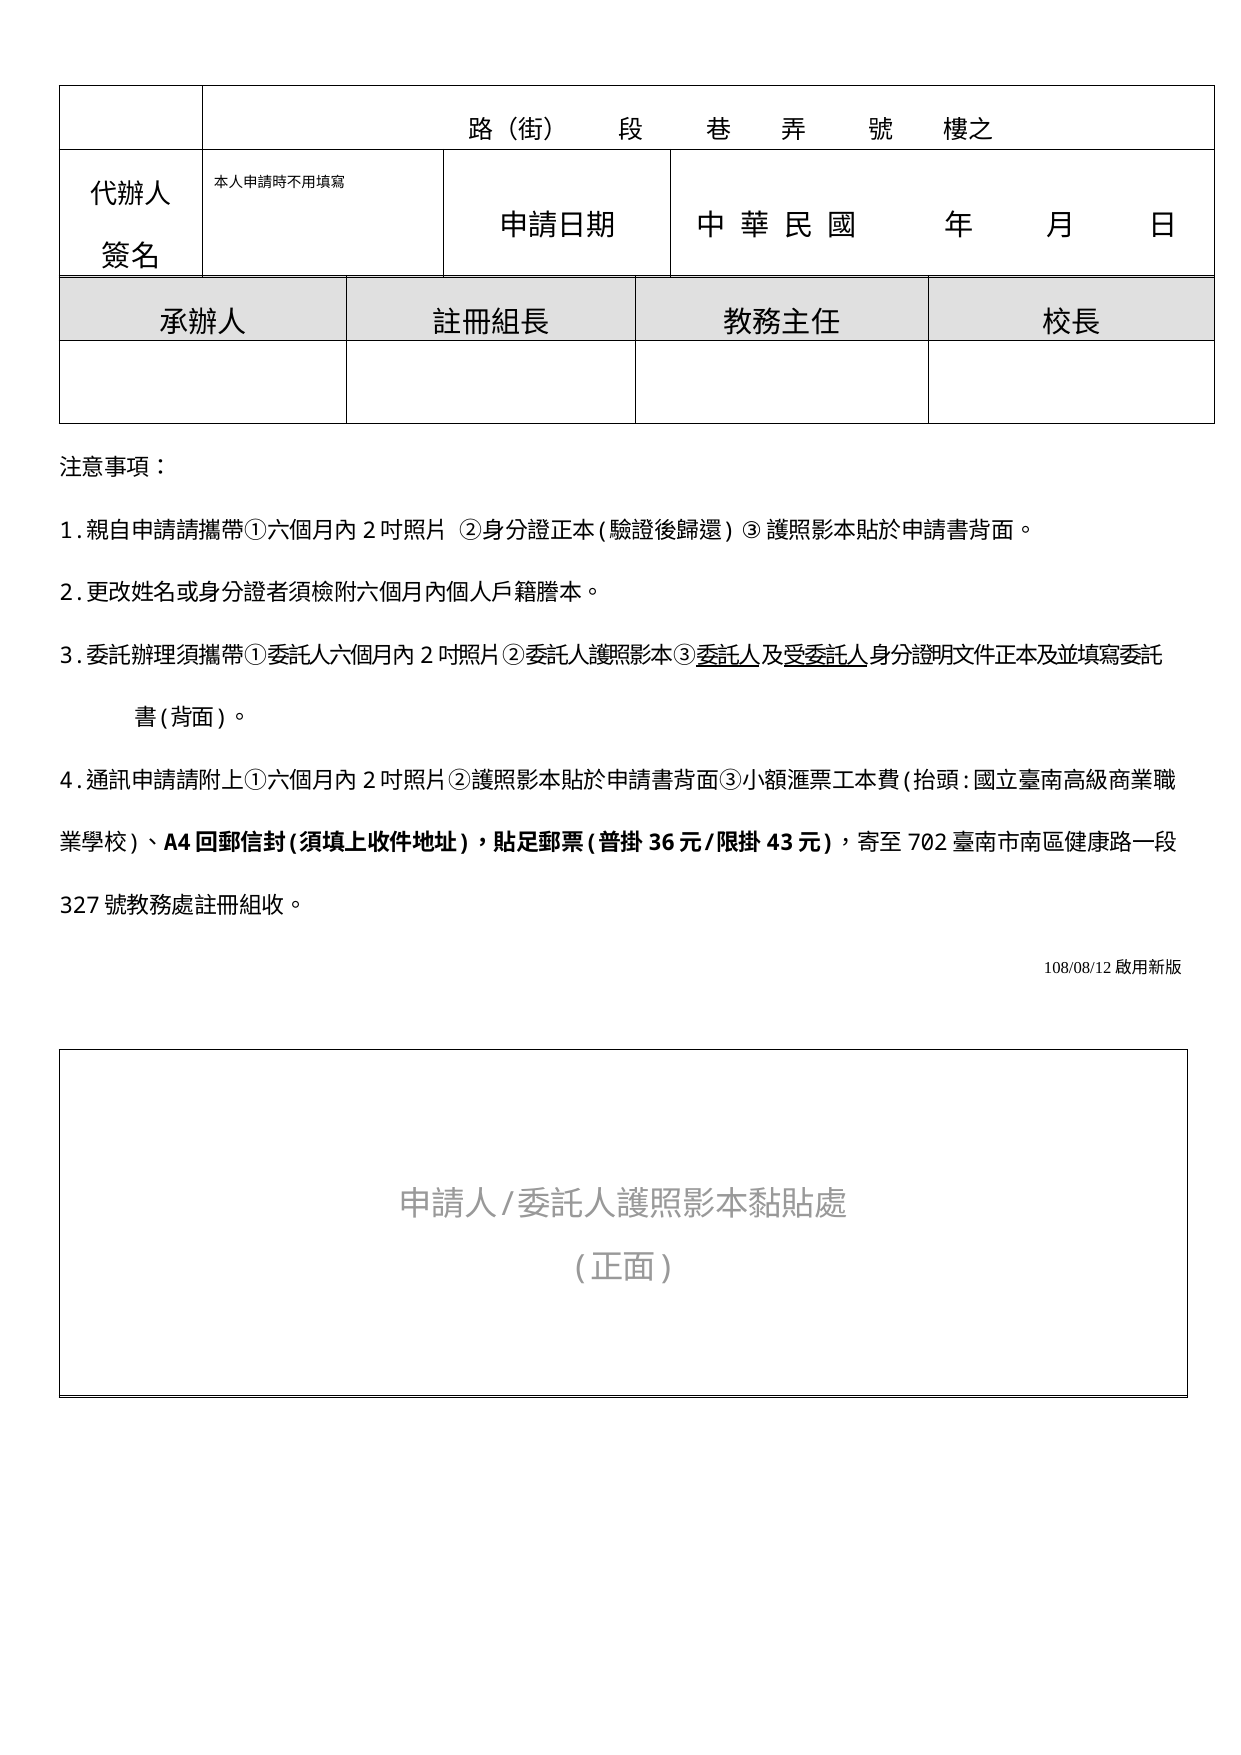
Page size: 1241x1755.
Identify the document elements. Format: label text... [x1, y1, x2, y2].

table_cell 校長 [929, 278, 1214, 340]
table_cell 本人申請時不用填寫 [203, 150, 443, 275]
table_cell 承辦人 [60, 278, 346, 340]
text 3.委託辦理須攜帶①委託人六個月內2吋照片②委託人護照影本③委託人及受委託人身分證明文件正本及並填寫委託書(背面)。 [59, 612, 1181, 737]
table_header 申請人/委託人護照影本黏貼處 (正面) [60, 1050, 1187, 1394]
table_cell [60, 341, 346, 423]
text 4.通訊申請請附上①六個月內2吋照片②護照影本貼於申請書背面③小額滙票工本費(抬頭:國立臺南高級商業職業學校)、A4回郵信封(須填上收件地址)，貼足郵票(普掛36元/限掛43元)，寄至702臺南市南區健康路一段327號教務處註冊組收。 [59, 737, 1181, 924]
table_cell 註冊組長 [347, 278, 635, 340]
table_cell [347, 341, 635, 423]
text 1.親自申請請攜帶①六個月內2吋照片 ②身分證正本(驗證後歸還) ③護照影本貼於申請書背面。 [59, 487, 1181, 549]
table_cell 申請日期 [444, 150, 670, 275]
table_cell 教務主任 [636, 278, 928, 340]
text 注意事項： [59, 424, 1181, 487]
text 2.更改姓名或身分證者須檢附六個月內個人戶籍謄本。 [59, 549, 1181, 612]
text 108/08/12啟用新版 [59, 924, 1181, 987]
table_cell 路（街） 段 巷 弄 號 樓之 [203, 86, 1214, 149]
table_cell 代辦人 簽名 [60, 150, 202, 275]
table_cell [60, 86, 202, 149]
table_cell [636, 341, 928, 423]
table_cell [929, 341, 1214, 423]
table_cell 中 華 民 國 年 月 日 [671, 150, 1214, 275]
